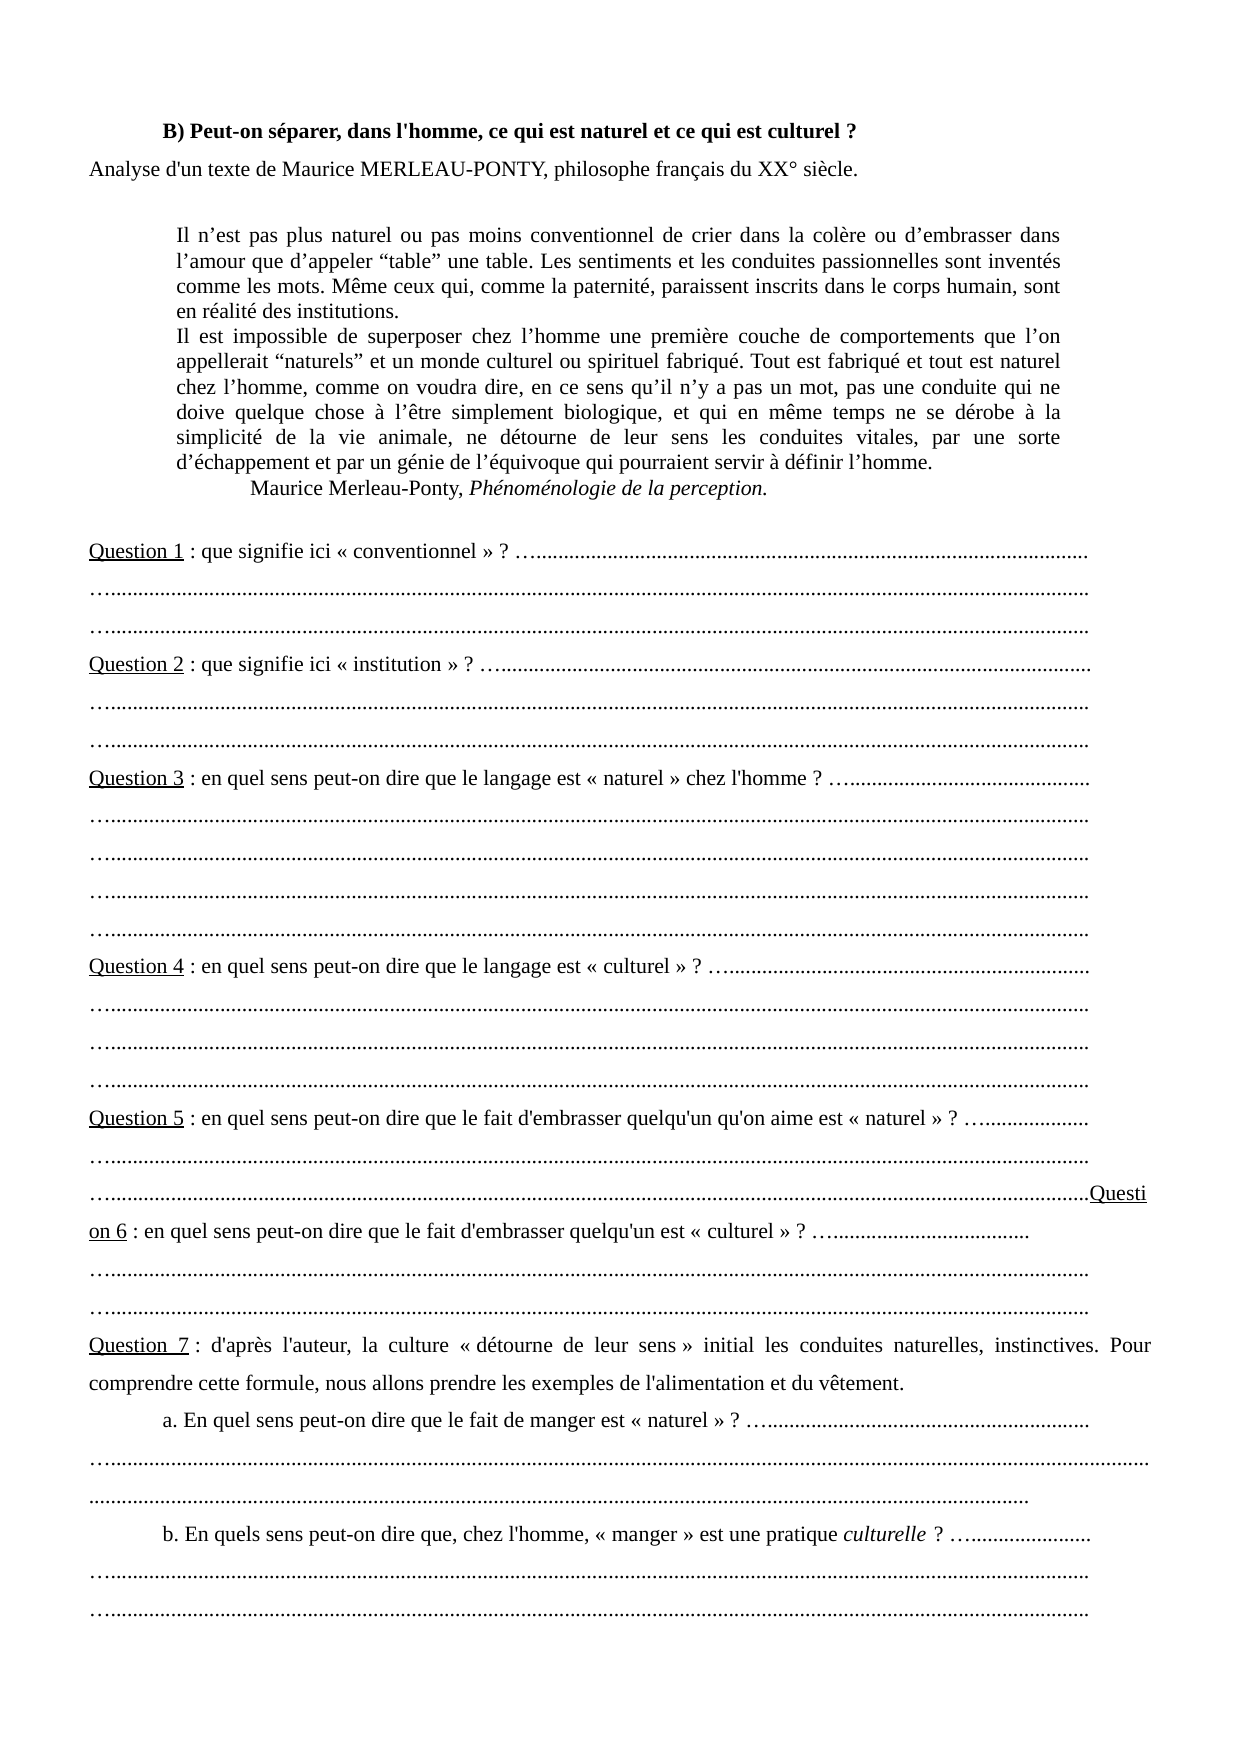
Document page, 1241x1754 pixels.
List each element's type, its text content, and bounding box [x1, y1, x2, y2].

text …................................................................................................................................................................................... [88, 1067, 1152, 1092]
text b. En quels sens peut-on dire que, chez l'homme, « manger » est une pratique culturelle ? …...................... [88, 1521, 1152, 1546]
text Question 2 : que signifie ici « institution » ? …............................................................................................................ [88, 651, 1152, 676]
text …................................................................................................................................................................................... [88, 689, 1152, 714]
text ….......................................................................................................................................................................................................................................................................................................................................................................... [88, 1445, 1152, 1508]
text …................................................................................................................................................................................... [88, 878, 1152, 903]
text Question 4 : en quel sens peut-on dire que le langage est « culturel » ? ….................................................................. [88, 953, 1152, 979]
list Il est impossible de superposer chez l’homme une première couche de comportements que l’on appellerait “naturels” et un monde culturel ou spirituel fabriqué. Tout est fabriqué et tout est naturel chez l’homme, comme on voudra dire, en ce sens qu’il n’y a pas un mot, pas une conduite qui ne doive quelque chose à l’être simplement biologique, et qui en même temps ne se dérobe à la simplicité de la vie animale, ne détourne de leur sens les conduites vitales, par une sorte d’échappement et par un génie de l’équivoque qui pourraient servir à définir l’homme. [176, 323, 1063, 474]
text …................................................................................................................................................................................... [88, 840, 1152, 865]
text …................................................................................................................................................................................... [88, 1029, 1152, 1054]
text …...................................................................................................................................................................................Question 6 : en quel sens peut-on dire que le fait d'embrasser quelqu'un est « culturel » ? ….................................... [88, 1180, 1152, 1243]
text …................................................................................................................................................................................... [88, 727, 1152, 752]
text Question 1 : que signifie ici « conventionnel » ? …..................................................................................................... [88, 538, 1152, 563]
text Question 7 : d'après l'auteur, la culture « détourne de leur sens » initial les conduites naturelles, instinctives. Pour comprendre cette formule, nous allons prendre les exemples de l'alimentation et du vêtement. [88, 1332, 1152, 1395]
text a. En quel sens peut-on dire que le fait de manger est « naturel » ? …........................................................... [88, 1407, 1152, 1432]
text …................................................................................................................................................................................... [88, 802, 1152, 827]
text …................................................................................................................................................................................... [88, 575, 1152, 601]
text …................................................................................................................................................................................... [88, 1558, 1152, 1584]
list Maurice Merleau-Ponty, Phénoménologie de la perception. [176, 474, 1063, 500]
text …................................................................................................................................................................................... [88, 1143, 1152, 1168]
text …................................................................................................................................................................................... [88, 1596, 1152, 1622]
text …................................................................................................................................................................................... [88, 1294, 1152, 1319]
text …................................................................................................................................................................................... [88, 916, 1152, 941]
text Question 3 : en quel sens peut-on dire que le langage est « naturel » chez l'homme ? …............................................ [88, 764, 1152, 790]
text …................................................................................................................................................................................... [88, 991, 1152, 1017]
text …................................................................................................................................................................................... [88, 613, 1152, 638]
text …................................................................................................................................................................................... [88, 1256, 1152, 1281]
text Question 5 : en quel sens peut-on dire que le fait d'embrasser quelqu'un qu'on aime est « naturel » ? …................... [88, 1105, 1152, 1130]
list Il n’est pas plus naturel ou pas moins conventionnel de crier dans la colère ou d’embrasser dans l’amour que d’appeler “table” une table. Les sentiments et les conduites passionnelles sont inventés comme les mots. Même ceux qui, comme la paternité, paraissent inscrits dans le corps humain, sont en réalité des institutions. [176, 222, 1063, 323]
text B) Peut-on séparer, dans l'homme, ce qui est naturel et ce qui est culturel ? [88, 118, 1148, 143]
list Analyse d'un texte de Maurice MERLEAU-PONTY, philosophe français du XX° siècle. [88, 156, 1148, 181]
